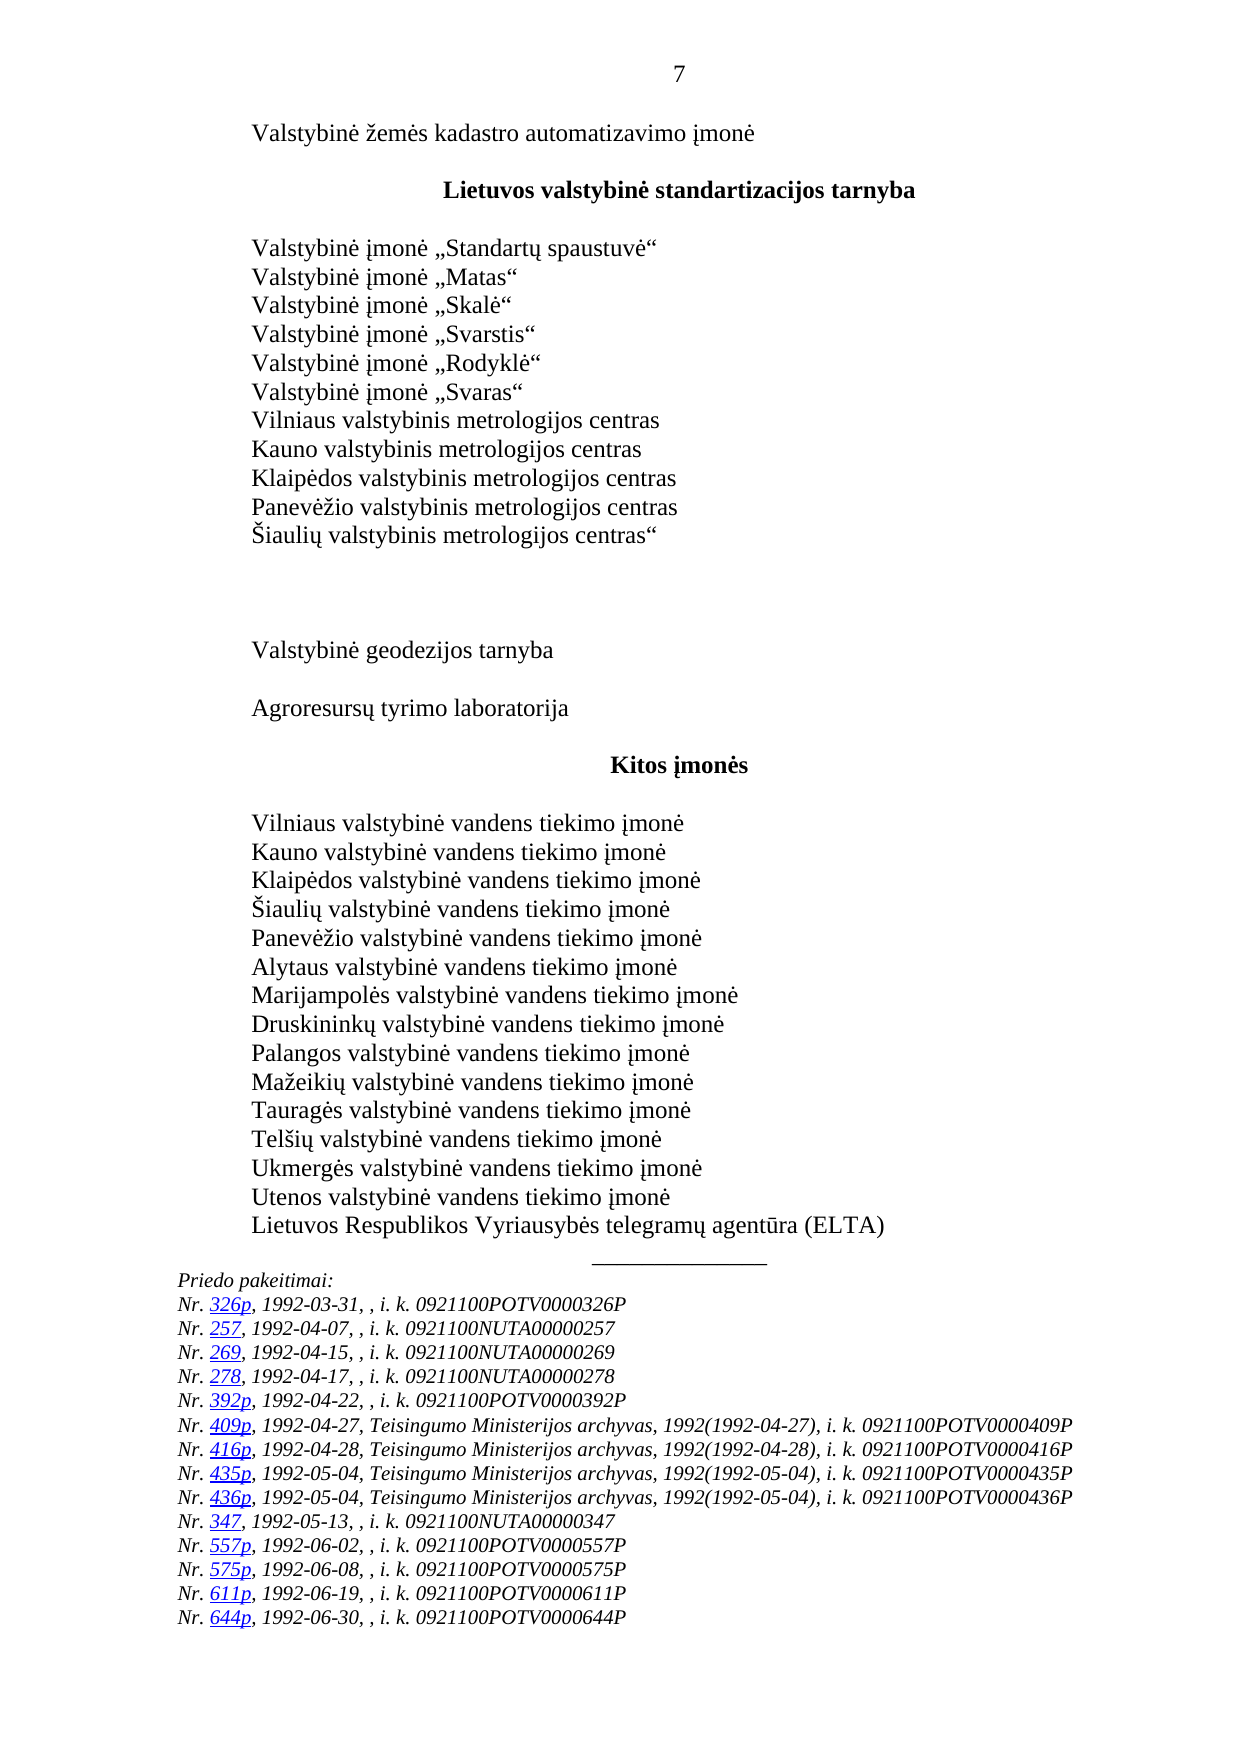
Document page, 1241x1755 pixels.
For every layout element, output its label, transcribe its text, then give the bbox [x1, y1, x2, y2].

text Nr. 644p, 1992-06-30, , i. k. 0921100POTV0000644P [177, 1605, 1181, 1629]
text Nr. 436p, 1992-05-04, Teisingumo Ministerijos archyvas, 1992(1992-05-04), i. k. 0921100POTV0000436P [177, 1485, 1181, 1509]
text Agroresursų tyrimo laboratorija [177, 693, 1181, 722]
text Nr. 435p, 1992-05-04, Teisingumo Ministerijos archyvas, 1992(1992-05-04), i. k. 0921100POTV0000435P [177, 1461, 1181, 1485]
text Kauno valstybinė vandens tiekimo įmonė [177, 837, 1181, 866]
text Valstybinė įmonė „Skalė“ [177, 291, 1181, 319]
text Šiaulių valstybinis metrologijos centras“ [177, 521, 1181, 549]
text Nr. 416p, 1992-04-28, Teisingumo Ministerijos archyvas, 1992(1992-04-28), i. k. 0921100POTV0000416P [177, 1437, 1181, 1461]
text Nr. 278, 1992-04-17, , i. k. 0921100NUTA00000278 [177, 1364, 1181, 1388]
text Lietuvos valstybinė standartizacijos tarnyba [177, 176, 1181, 204]
text Valstybinė įmonė „Rodyklė“ [177, 348, 1181, 377]
text Alytaus valstybinė vandens tiekimo įmonė [177, 952, 1181, 981]
text Priedo pakeitimai: [177, 1268, 1181, 1292]
text Nr. 575p, 1992-06-08, , i. k. 0921100POTV0000575P [177, 1557, 1181, 1581]
text Valstybinė žemės kadastro automatizavimo įmonė [177, 118, 1181, 147]
text Lietuvos Respublikos Vyriausybės telegramų agentūra (ELTA) [177, 1211, 1181, 1239]
text Panevėžio valstybinis metrologijos centras [177, 492, 1181, 521]
text Vilniaus valstybinis metrologijos centras [177, 406, 1181, 434]
text Nr. 269, 1992-04-15, , i. k. 0921100NUTA00000269 [177, 1340, 1181, 1364]
text Druskininkų valstybinė vandens tiekimo įmonė [177, 1009, 1181, 1038]
text Nr. 409p, 1992-04-27, Teisingumo Ministerijos archyvas, 1992(1992-04-27), i. k. 0921100POTV0000409P [177, 1412, 1181, 1437]
text Nr. 392p, 1992-04-22, , i. k. 0921100POTV0000392P [177, 1388, 1181, 1412]
text Klaipėdos valstybinė vandens tiekimo įmonė [177, 866, 1181, 894]
text Tauragės valstybinė vandens tiekimo įmonė [177, 1096, 1181, 1124]
text Kitos įmonės [177, 751, 1181, 779]
text Marijampolės valstybinė vandens tiekimo įmonė [177, 981, 1181, 1009]
text Valstybinė įmonė „Matas“ [177, 262, 1181, 291]
text Nr. 347, 1992-05-13, , i. k. 0921100NUTA00000347 [177, 1509, 1181, 1533]
text Mažeikių valstybinė vandens tiekimo įmonė [177, 1067, 1181, 1096]
text Nr. 611p, 1992-06-19, , i. k. 0921100POTV0000611P [177, 1581, 1181, 1605]
text Šiaulių valstybinė vandens tiekimo įmonė [177, 894, 1181, 923]
text Vilniaus valstybinė vandens tiekimo įmonė [177, 808, 1181, 837]
text Nr. 257, 1992-04-07, , i. k. 0921100NUTA00000257 [177, 1316, 1181, 1340]
text Nr. 326p, 1992-03-31, , i. k. 0921100POTV0000326P [177, 1292, 1181, 1316]
text Kauno valstybinis metrologijos centras [177, 434, 1181, 463]
text Utenos valstybinė vandens tiekimo įmonė [177, 1182, 1181, 1211]
text Valstybinė geodezijos tarnyba [177, 636, 1181, 664]
text Ukmergės valstybinė vandens tiekimo įmonė [177, 1153, 1181, 1182]
text Telšių valstybinė vandens tiekimo įmonė [177, 1124, 1181, 1153]
text Klaipėdos valstybinis metrologijos centras [177, 463, 1181, 492]
text Nr. 557p, 1992-06-02, , i. k. 0921100POTV0000557P [177, 1533, 1181, 1557]
text ______________ [177, 1239, 1181, 1268]
text Valstybinė įmonė „Svarstis“ [177, 319, 1181, 348]
text Valstybinė įmonė „Svaras“ [177, 377, 1181, 406]
text Panevėžio valstybinė vandens tiekimo įmonė [177, 923, 1181, 952]
text Palangos valstybinė vandens tiekimo įmonė [177, 1038, 1181, 1067]
text Valstybinė įmonė „Standartų spaustuvė“ [177, 233, 1181, 262]
